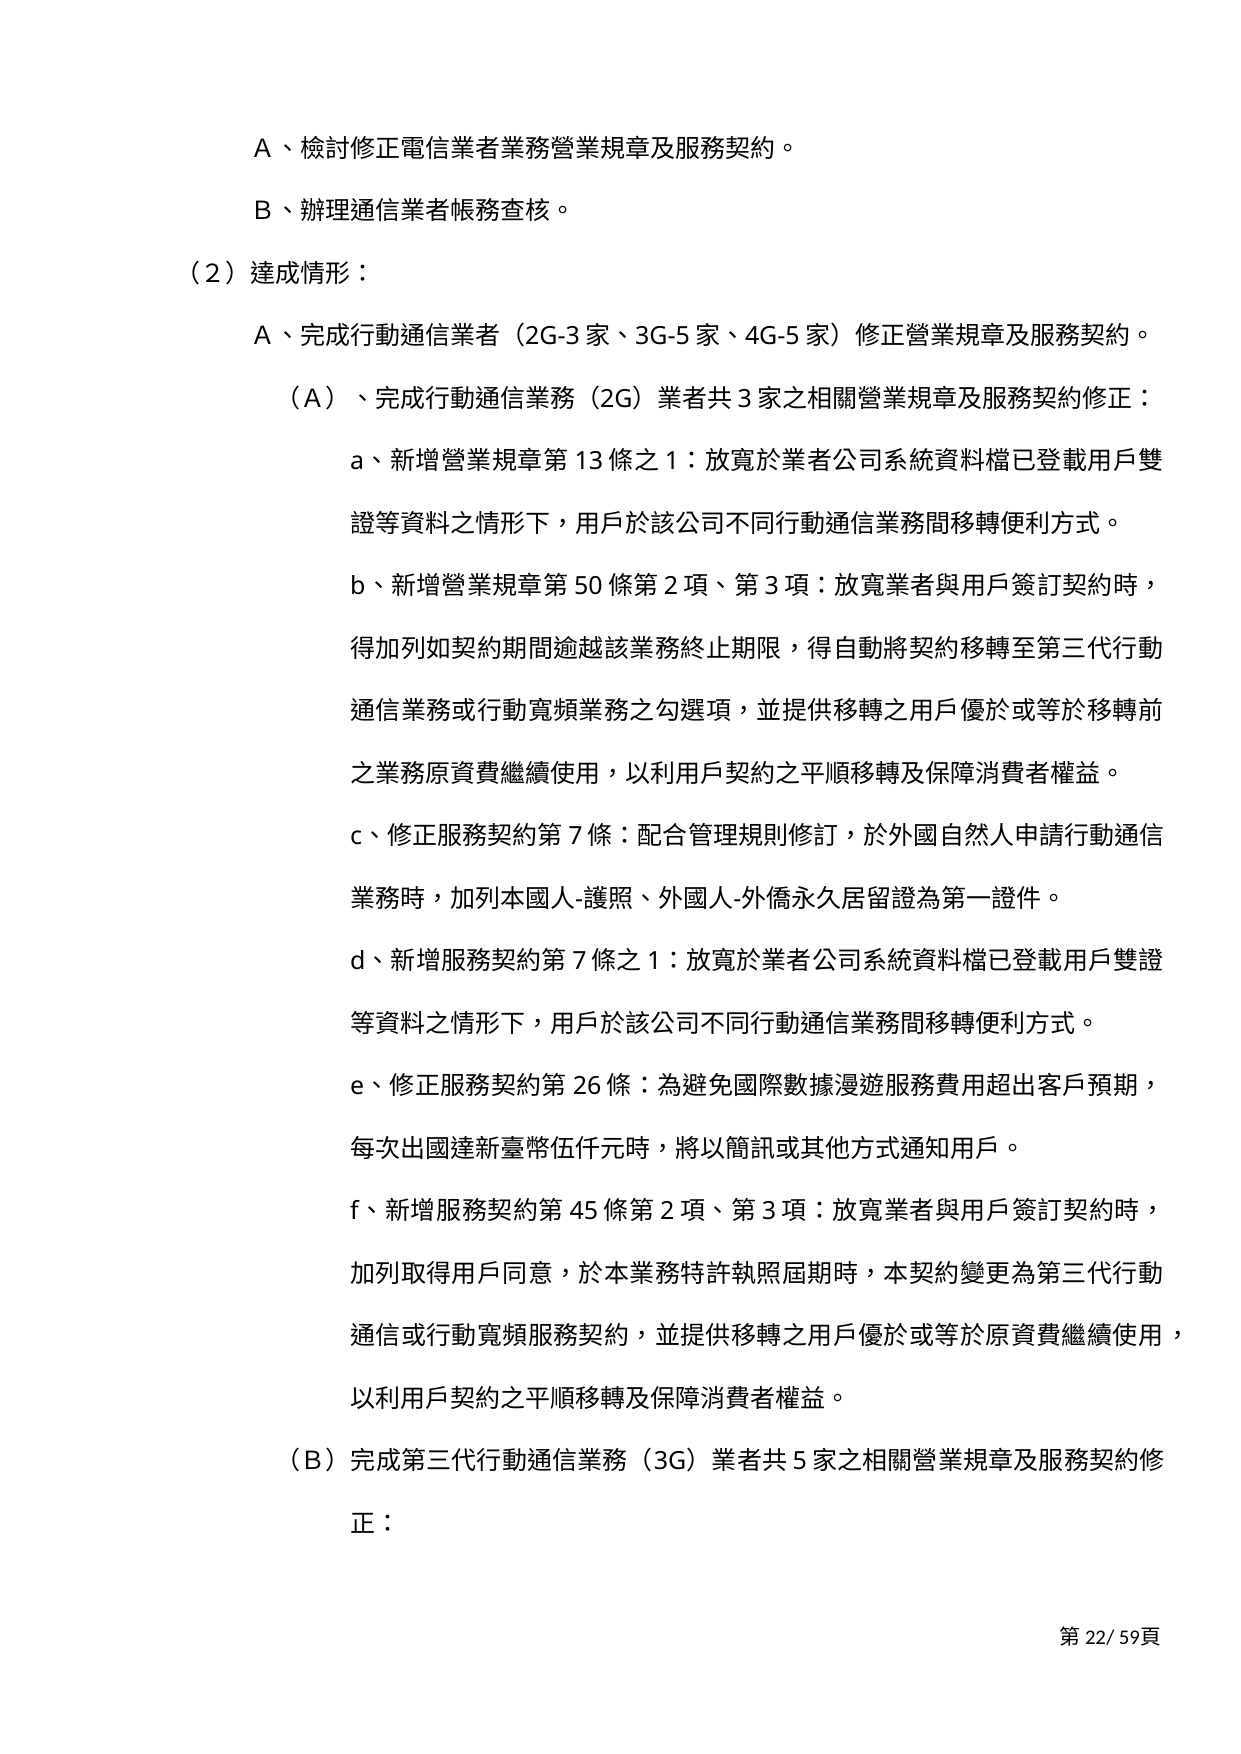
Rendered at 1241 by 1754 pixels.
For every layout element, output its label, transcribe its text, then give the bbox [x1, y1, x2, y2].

text Ａ、檢討修正電信業者業務營業規章及服務契約。 [250, 104, 1165, 167]
text （２）達成情形： [175, 229, 1165, 292]
text f、新增服務契約第45條第2項、第3項：放寬業者與用戶簽訂契約時，加列取得用戶同意，於本業務特許執照屆期時，本契約變更為第三代行動通信或行動寬頻服務契約，並提供移轉之用戶優於或等於原資費繼續使用，以利用戶契約之平順移轉及保障消費者權益。 [350, 1167, 1165, 1417]
text Ａ、完成行動通信業者（2G-3家、3G-5家、4G-5家）修正營業規章及服務契約。 [250, 292, 1165, 354]
text c、修正服務契約第7條：配合管理規則修訂，於外國自然人申請行動通信業務時，加列本國人-護照、外國人-外僑永久居留證為第一證件。 [350, 792, 1165, 917]
text e、修正服務契約第26條：為避免國際數據漫遊服務費用超出客戶預期，每次出國達新臺幣伍仟元時，將以簡訊或其他方式通知用戶。 [350, 1042, 1165, 1167]
text （Ｂ）完成第三代行動通信業務（3G）業者共5家之相關營業規章及服務契約修正： [275, 1417, 1165, 1542]
text b、新增營業規章第50條第2項、第3項：放寬業者與用戶簽訂契約時，得加列如契約期間逾越該業務終止期限，得自動將契約移轉至第三代行動通信業務或行動寬頻業務之勾選項，並提供移轉之用戶優於或等於移轉前之業務原資費繼續使用，以利用戶契約之平順移轉及保障消費者權益。 [350, 542, 1165, 792]
text d、新增服務契約第7條之1：放寬於業者公司系統資料檔已登載用戶雙證等資料之情形下，用戶於該公司不同行動通信業務間移轉便利方式。 [350, 917, 1165, 1042]
text （Ａ）、完成行動通信業務（2G）業者共3家之相關營業規章及服務契約修正： [275, 354, 1165, 417]
text a、新增營業規章第13條之1：放寬於業者公司系統資料檔已登載用戶雙證等資料之情形下，用戶於該公司不同行動通信業務間移轉便利方式。 [350, 417, 1165, 542]
text Ｂ、辦理通信業者帳務查核。 [250, 167, 1165, 229]
